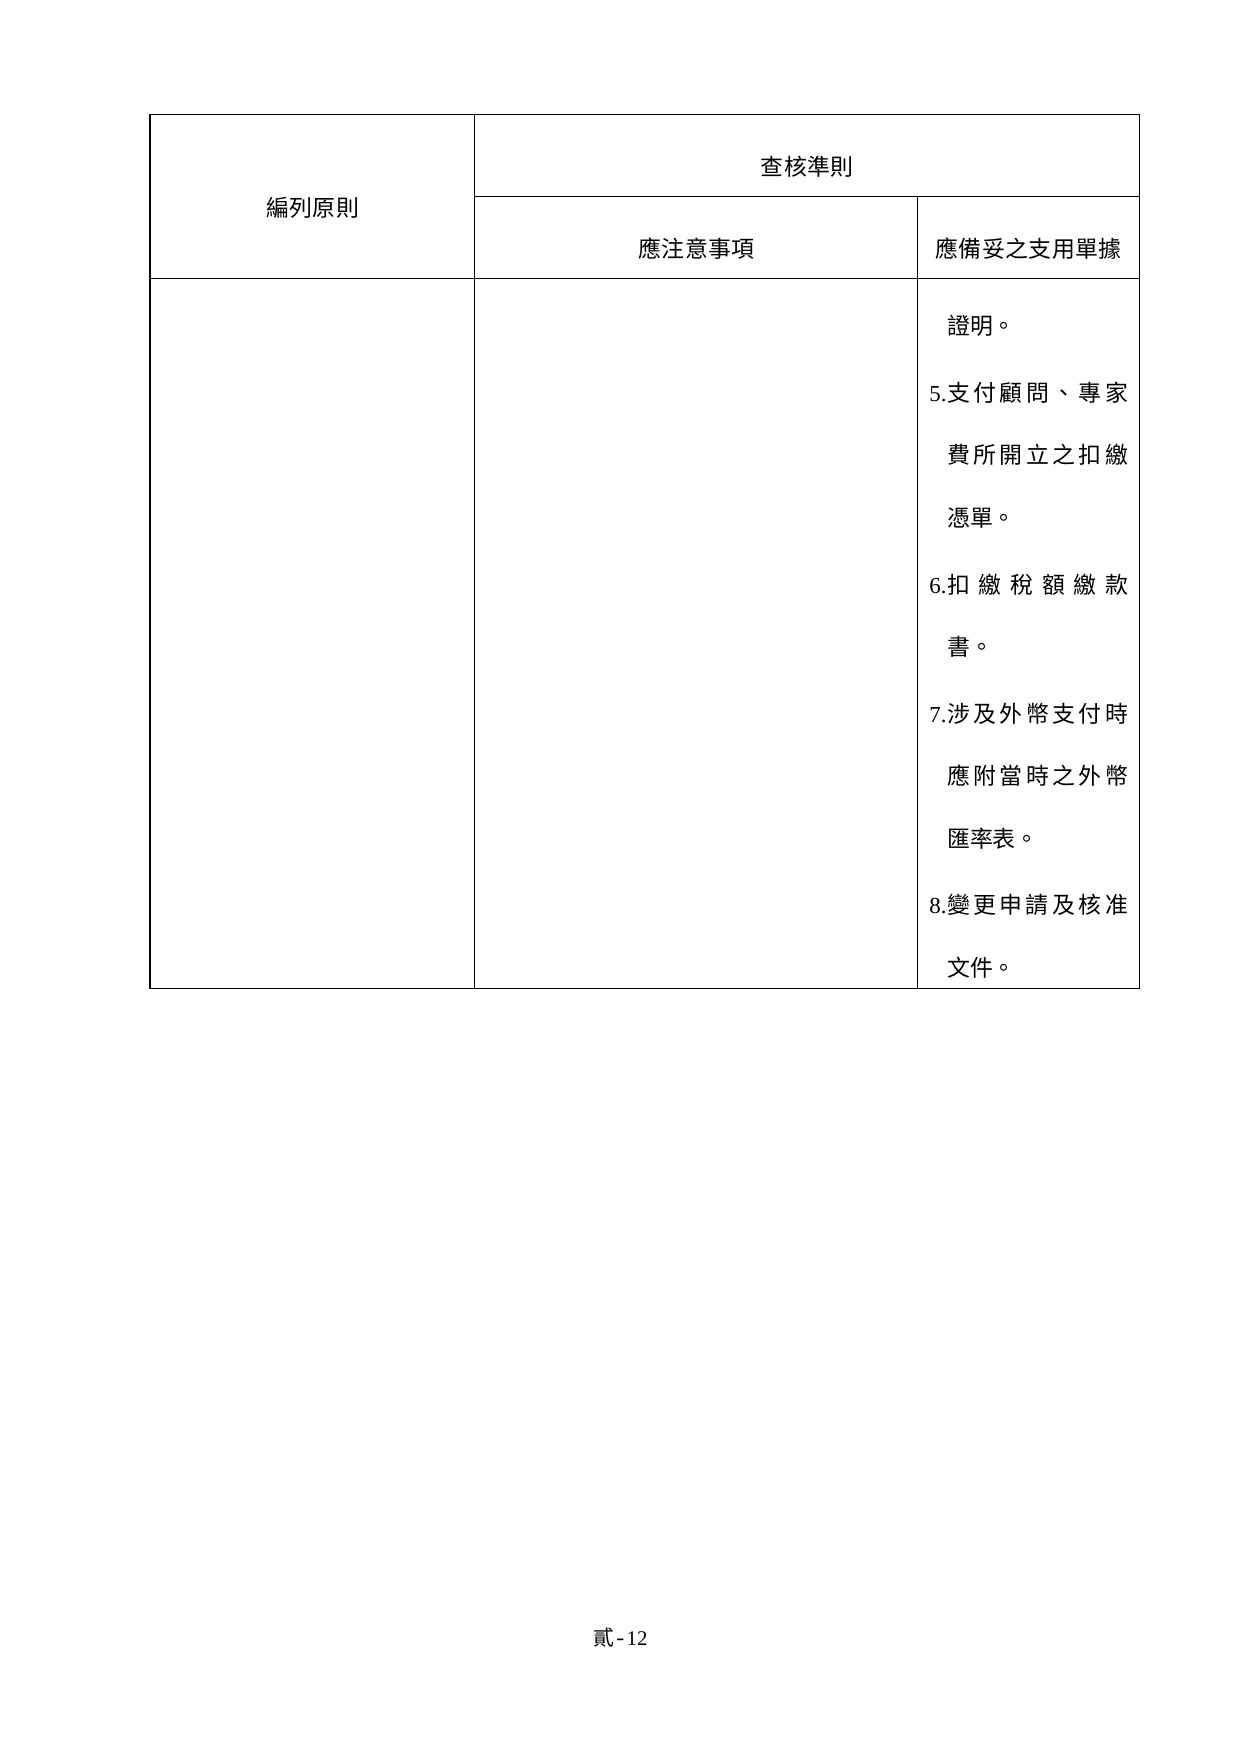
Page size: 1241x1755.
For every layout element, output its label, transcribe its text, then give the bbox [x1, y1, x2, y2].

table_cell [151, 279, 474, 987]
table_header 查核準則 [475, 115, 1139, 196]
table_cell 應備妥之支用單據 [918, 197, 1139, 278]
table_cell [475, 279, 917, 987]
table_cell 應注意事項 [475, 197, 917, 278]
table_cell 顧問、專家之聘書、契約書或其他足以佐證其勞務內容及勞務提供期間之其他資料。 顧問、專家費之領款收據(應書明專案名稱、支付內容、顧問、專家姓名、地址、身分證編號(國外專家為護照號碼)，並由顧問、專家簽名或蓋章)。 內部記帳傳票(傳票之摘要欄或專案欄應依據計畫類別註明A+專案類計畫)、明細帳。 支付顧問、專家費之支票影本或存根或銀行轉帳、匯款等支付證明。 支付顧問、專家費所開立之扣繳憑單。 扣繳稅額繳款書。 涉及外幣支付時應附當時之外幣匯率表。 變更申請及核准文件。 [918, 279, 1139, 987]
table_header 編列原則 [151, 115, 474, 278]
